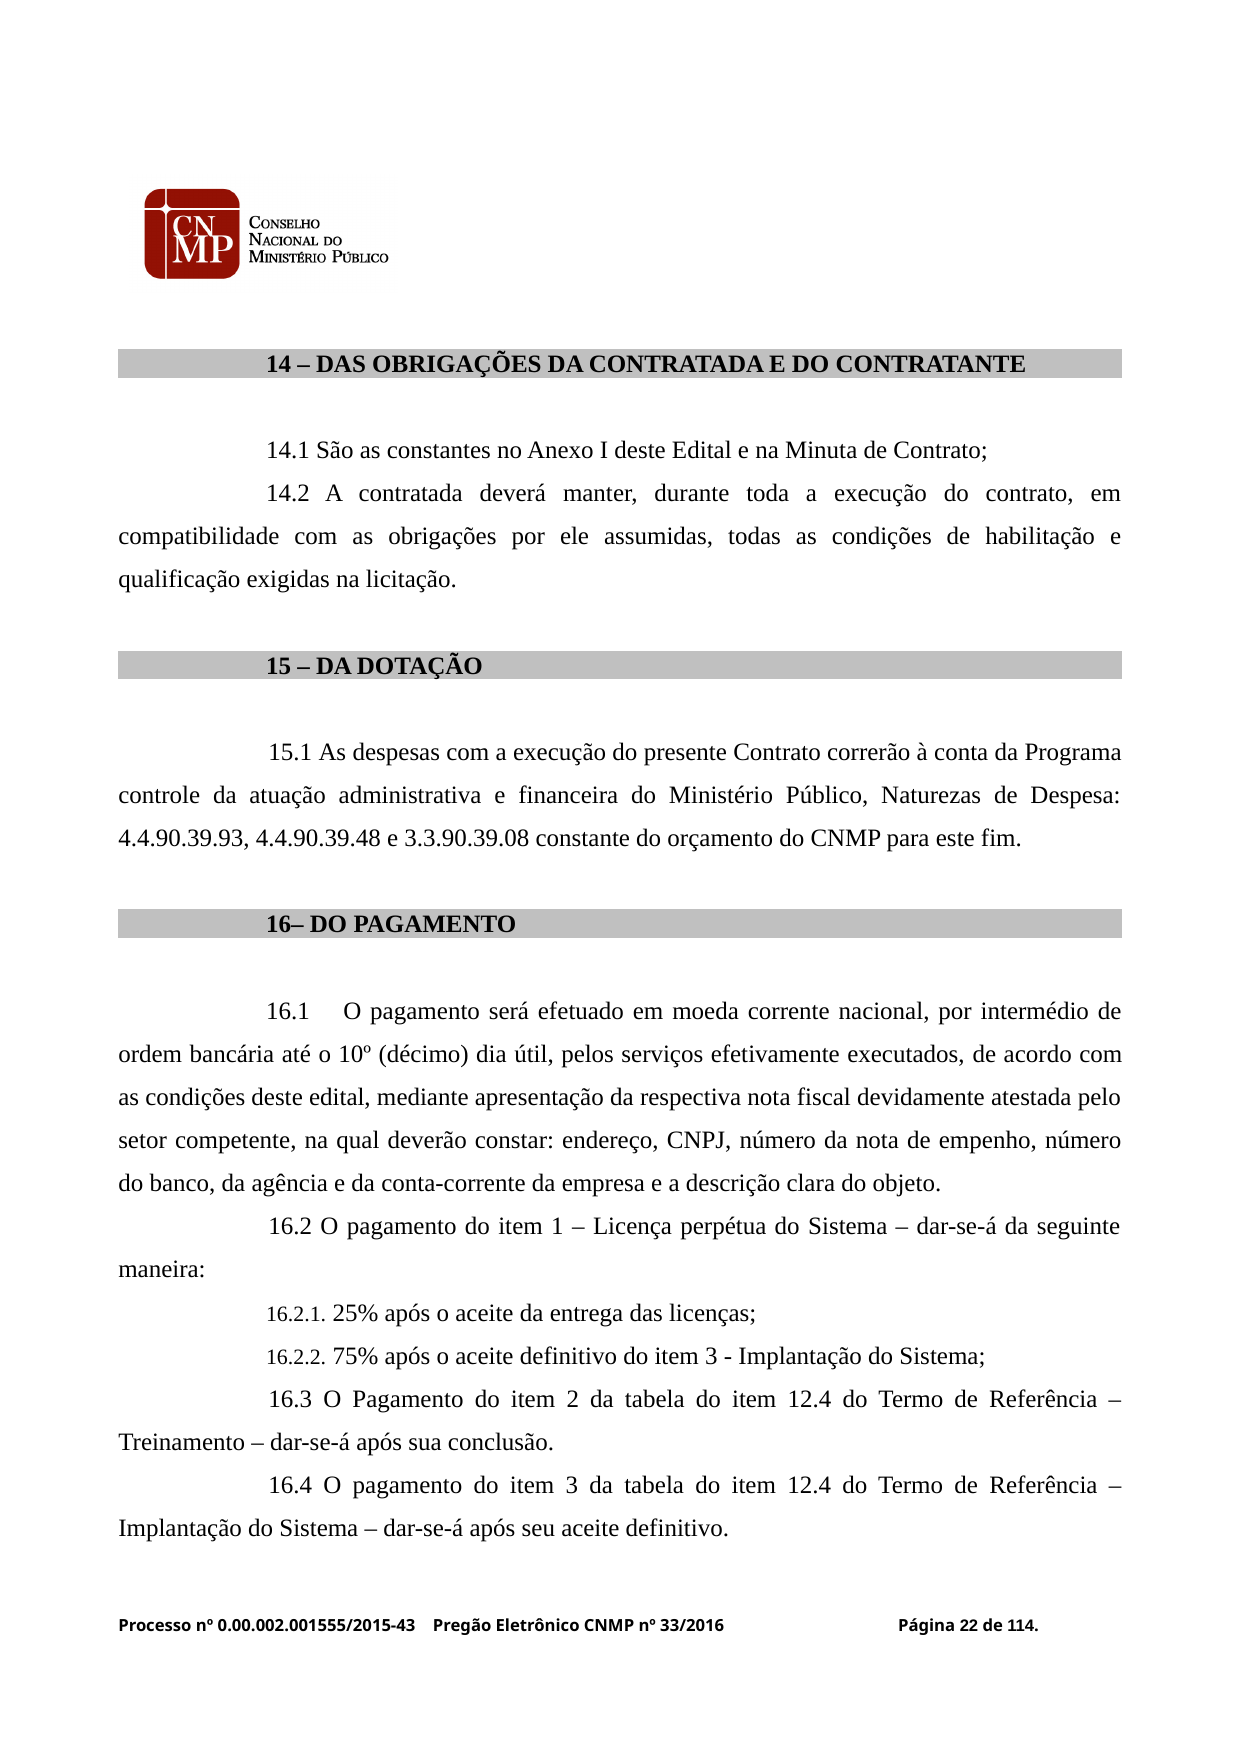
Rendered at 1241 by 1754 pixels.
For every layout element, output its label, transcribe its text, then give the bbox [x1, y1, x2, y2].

text 15.1 As despesas com a execução do presente Contrato correrão à conta da Programa controle da atuação administrativa e financeira do Ministério Público, Naturezas de Despesa: 4.4.90.39.93, 4.4.90.39.48 e 3.3.90.39.08 constante do orçamento do CNMP para este fim. [118, 737, 1122, 852]
picture [128, 174, 398, 293]
text 14.2 A contratada deverá manter, durante toda a execução do contrato, em compatibilidade com as obrigações por ele assumidas, todas as condições de habilitação e qualificação exigidas na licitação. [118, 478, 1122, 593]
list O pagamento será efetuado em moeda corrente nacional, por intermédio de ordem bancária até o 10º (décimo) dia útil, pelos serviços efetivamente executados, de acordo com as condições deste edital, mediante apresentação da respectiva nota fiscal devidamente atestada pelo setor competente, na qual deverão constar: endereço, CNPJ, número da nota de empenho, número do banco, da agência e da conta-corrente da empresa e a descrição clara do objeto. [118, 996, 1122, 1197]
text 14.1 São as constantes no Anexo I deste Edital e na Minuta de Contrato; [118, 435, 1122, 464]
text 16.2 O pagamento do item 1 – Licença perpétua do Sistema – dar-se-á da seguinte maneira: [118, 1211, 1122, 1283]
text 16.2.1. 25% após o aceite da entrega das licenças; [192, 1298, 1122, 1326]
text 16.4 O pagamento do item 3 da tabela do item 12.4 do Termo de Referência – Implantação do Sistema – dar-se-á após seu aceite definitivo. [118, 1470, 1122, 1542]
text 16.3 O Pagamento do item 2 da tabela do item 12.4 do Termo de Referência – Treinamento – dar-se-á após sua conclusão. [118, 1384, 1122, 1456]
text 16.2.2. 75% após o aceite definitivo do item 3 - Implantação do Sistema; [192, 1341, 1122, 1369]
subtitle 16– DO PAGAMENTO [118, 909, 1122, 938]
subtitle 15 – DA DOTAÇÃO [118, 651, 1122, 679]
text 14 – DAS OBRIGAÇÕES DA CONTRATADA E DO CONTRATANTE [118, 349, 1122, 378]
